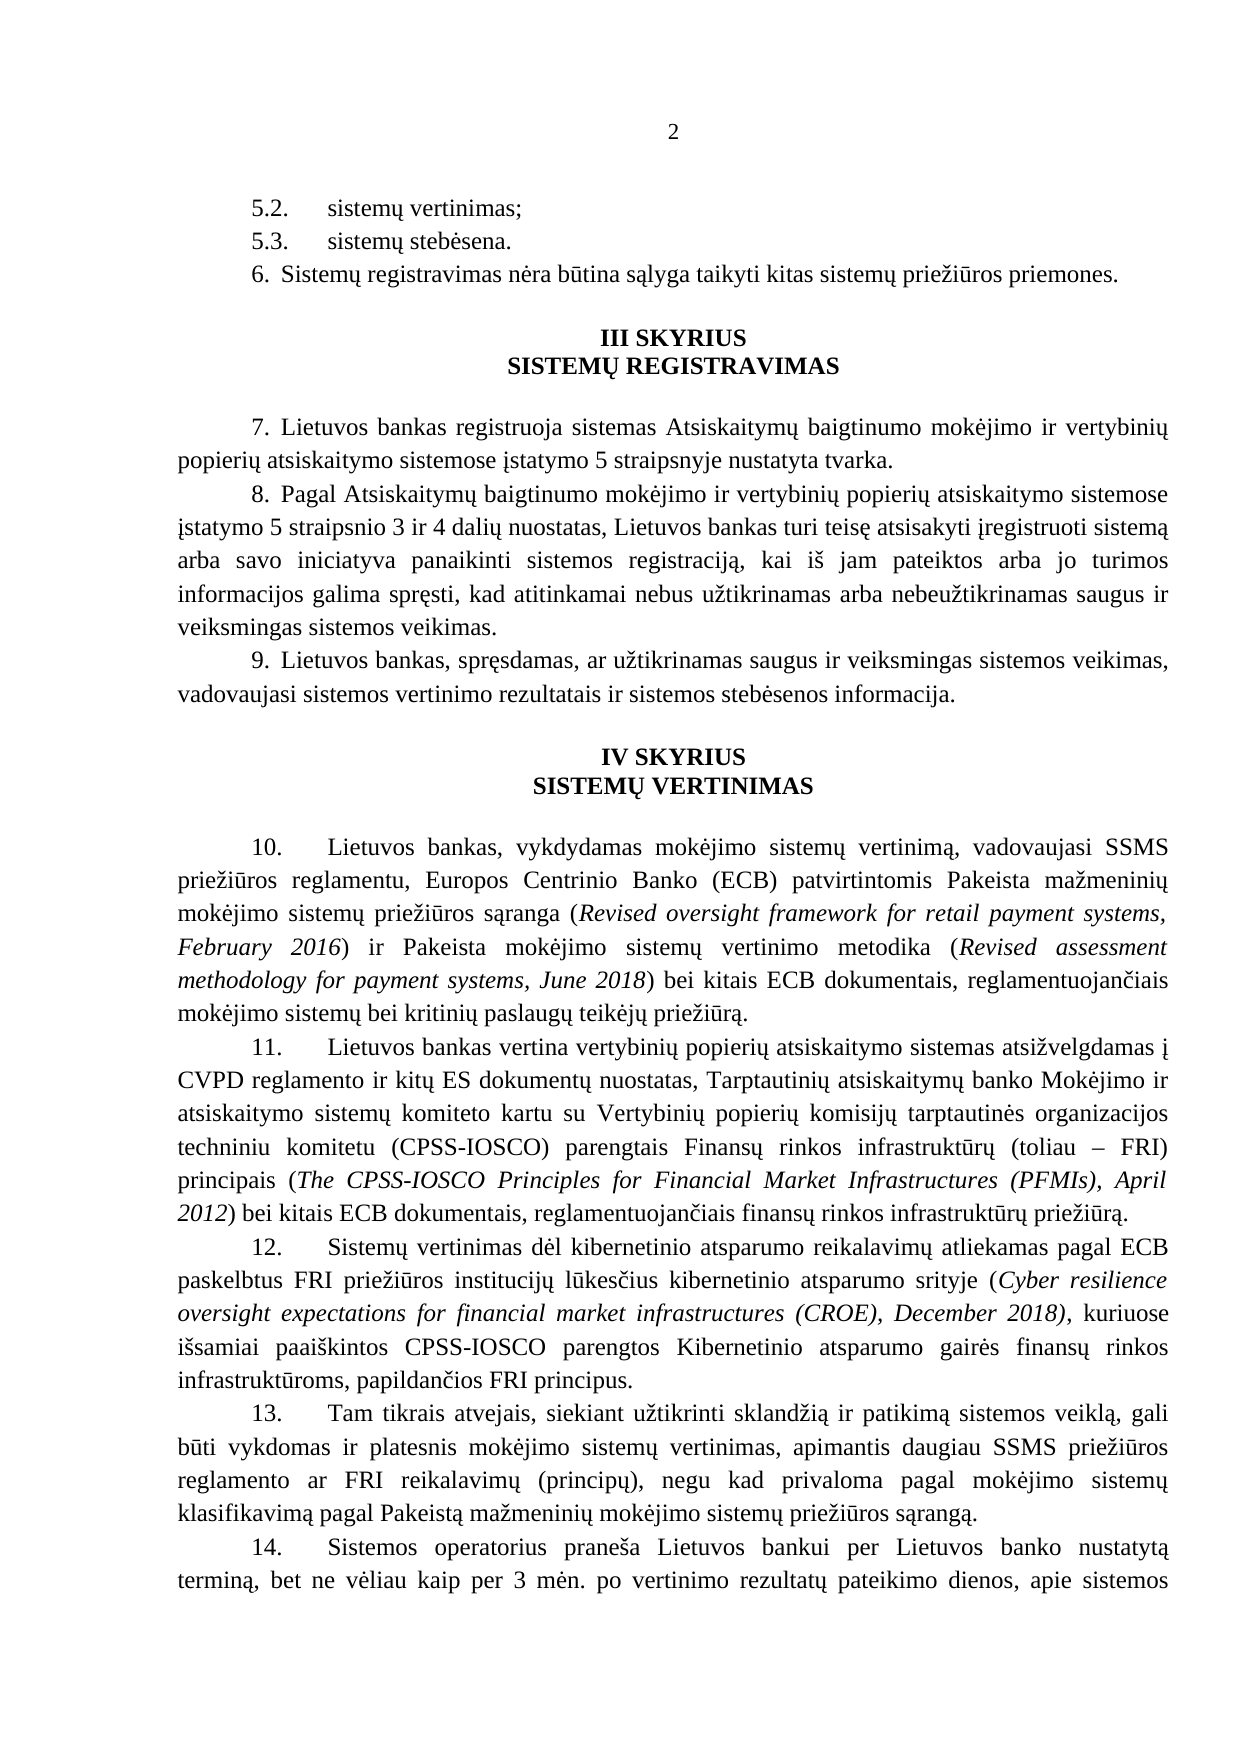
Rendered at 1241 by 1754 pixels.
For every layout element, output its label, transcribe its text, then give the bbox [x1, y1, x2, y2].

text 8. Pagal Atsiskaitymų baigtinumo mokėjimo ir vertybinių popierių atsiskaitymo sistemose įstatymo 5 straipsnio 3 ir 4 dalių nuostatas, Lietuvos bankas turi teisę atsisakyti įregistruoti sistemą arba savo iniciatyva panaikinti sistemos registraciją, kai iš jam pateiktos arba jo turimos informacijos galima spręsti, kad atitinkamai nebus užtikrinamas arba nebeužtikrinamas saugus ir veiksmingas sistemos veikimas. [177, 476, 1169, 642]
text Sistemų registravimas [177, 351, 1169, 380]
text 11. Lietuvos bankas vertina vertybinių popierių atsiskaitymo sistemas atsižvelgdamas į CVPD reglamento ir kitų ES dokumentų nuostatas, Tarptautinių atsiskaitymų banko Mokėjimo ir atsiskaitymo sistemų komiteto kartu su Vertybinių popierių komisijų tarptautinės organizacijos techniniu komitetu (CPSS-IOSCO) parengtais Finansų rinkos infrastruktūrų (toliau – FRI) principais (The CPSS-IOSCO Principles for Financial Market Infrastructures (PFMIs), April 2012) bei kitais ECB dokumentais, reglamentuojančiais finansų rinkos infrastruktūrų priežiūrą. [177, 1028, 1169, 1228]
text 10. Lietuvos bankas, vykdydamas mokėjimo sistemų vertinimą, vadovaujasi SSMS priežiūros reglamentu, Europos Centrinio Banko (ECB) patvirtintomis Pakeista mažmeninių mokėjimo sistemų priežiūros sąranga (Revised oversight framework for retail payment systems, February 2016) ir Pakeista mokėjimo sistemų vertinimo metodika (Revised assessment methodology for payment systems, June 2018) bei kitais ECB dokumentais, reglamentuojančiais mokėjimo sistemų bei kritinių paslaugų teikėjų priežiūrą. [177, 828, 1169, 1028]
text 13. Tam tikrais atvejais, siekiant užtikrinti sklandžią ir patikimą sistemos veiklą, gali būti vykdomas ir platesnis mokėjimo sistemų vertinimas, apimantis daugiau SSMS priežiūros reglamento ar FRI reikalavimų (principų), negu kad privaloma pagal mokėjimo sistemų klasifikavimą pagal Pakeistą mažmeninių mokėjimo sistemų priežiūros sąrangą. [177, 1395, 1169, 1528]
text 9. Lietuvos bankas, spręsdamas, ar užtikrinamas saugus ir veiksmingas sistemos veikimas, vadovaujasi sistemos vertinimo rezultatais ir sistemos stebėsenos informacija. [177, 642, 1169, 709]
text 12. Sistemų vertinimas dėl kibernetinio atsparumo reikalavimų atliekamas pagal ECB paskelbtus FRI priežiūros institucijų lūkesčius kibernetinio atsparumo srityje (Cyber resilience oversight expectations for financial market infrastructures (CROE), December 2018), kuriuose išsamiai paaiškintos CPSS-IOSCO parengtos Kibernetinio atsparumo gairės finansų rinkos infrastruktūroms, papildančios FRI principus. [177, 1228, 1169, 1395]
text 5.3. sistemų stebėsena. [177, 223, 1169, 256]
text III SKYRIUS [177, 323, 1169, 351]
text 5.2. sistemų vertinimas; [177, 189, 1169, 223]
text IV SKYRIUS [177, 742, 1169, 771]
text 14. Sistemos operatorius praneša Lietuvos bankui per Lietuvos banko nustatytą terminą, bet ne vėliau kaip per 3 mėn. po vertinimo rezultatų pateikimo dienos, apie sistemos [177, 1528, 1169, 1595]
text 6. Sistemų registravimas nėra būtina sąlyga taikyti kitas sistemų priežiūros priemones. [177, 256, 1169, 289]
text sistemų vertinimas [177, 771, 1169, 800]
text 7. Lietuvos bankas registruoja sistemas Atsiskaitymų baigtinumo mokėjimo ir vertybinių popierių atsiskaitymo sistemose įstatymo 5 straipsnyje nustatyta tvarka. [177, 409, 1169, 476]
